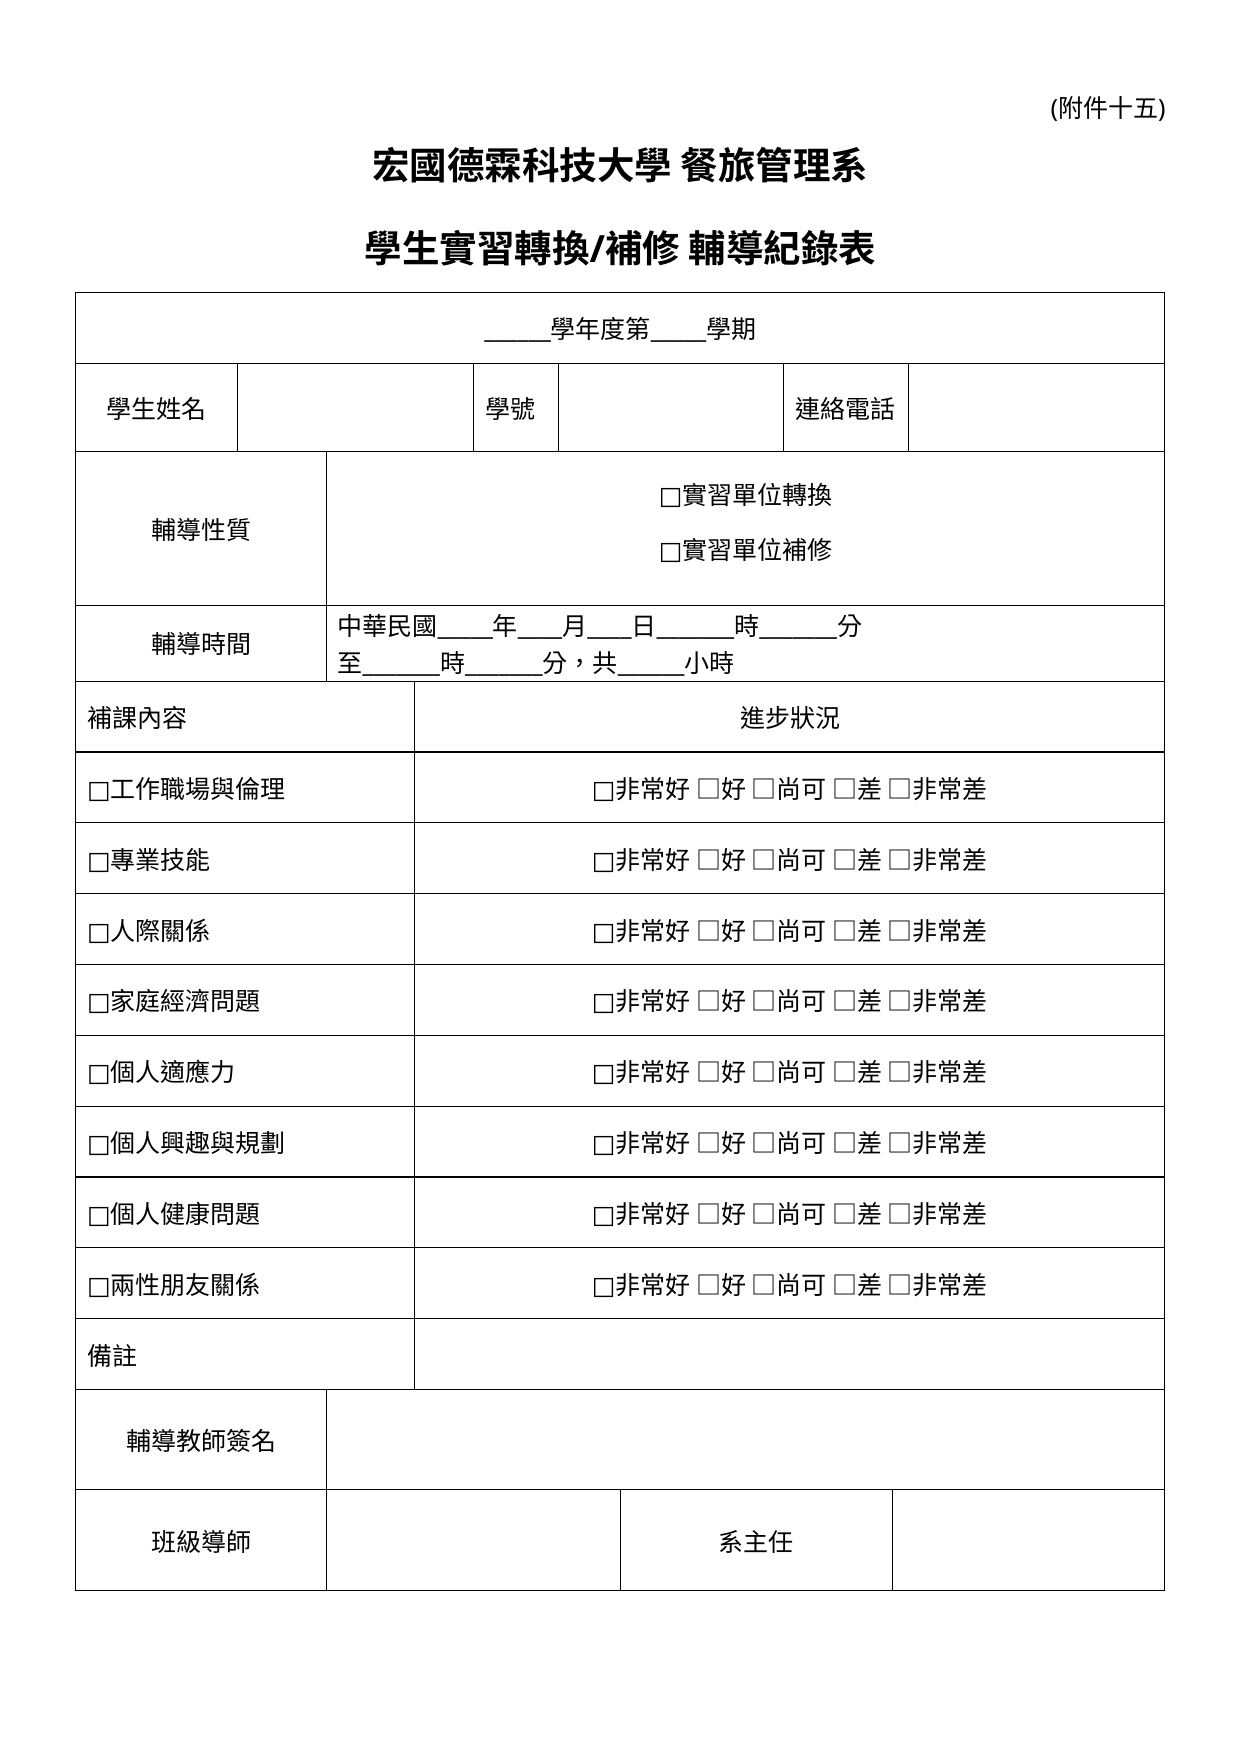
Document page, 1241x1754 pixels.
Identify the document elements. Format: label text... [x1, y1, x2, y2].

table_cell □家庭經濟問題 [76, 965, 414, 1035]
table_cell □兩性朋友關係 [76, 1248, 414, 1318]
table_cell 系主任 [621, 1490, 892, 1590]
table_cell 輔導時間 [76, 606, 326, 681]
table_cell □非常好 □好 □尚可 □差 □非常差 [415, 1036, 1164, 1106]
table_cell [327, 1490, 620, 1590]
table_cell 中華民國_____年____月____日_______時_______分 至_______時_______分，共­______小時 [327, 606, 1164, 681]
text (附件十五) [75, 88, 1165, 125]
table_cell □非常好 □好 □尚可 □差 □非常差 [415, 965, 1164, 1035]
table_cell □個人健康問題 [76, 1178, 414, 1247]
table_cell □個人適應力 [76, 1036, 414, 1106]
table_cell [909, 364, 1164, 451]
table_cell □工作職場與倫理 [76, 753, 414, 822]
table_cell 連絡電話 [784, 364, 908, 451]
table_cell □個人興趣與規劃 [76, 1107, 414, 1176]
table_cell □專業技能 [76, 823, 414, 893]
table_cell [415, 1319, 1164, 1389]
table_cell 班級導師 [76, 1490, 326, 1590]
table_cell [893, 1490, 1164, 1590]
table_cell 輔導教師簽名 [76, 1390, 326, 1489]
table_cell [559, 364, 783, 451]
table_cell □非常好 □好 □尚可 □差 □非常差 [415, 1248, 1164, 1318]
table_cell □非常好 □好 □尚可 □差 □非常差 [415, 1178, 1164, 1247]
table_cell [327, 1390, 1164, 1489]
text 學生實習轉換/補修 輔導紀錄表 [75, 208, 1165, 283]
table_cell 補課內容 [76, 682, 414, 751]
text 宏國德霖科技大學 餐旅管理系 [75, 125, 1165, 200]
table_cell 備註 [76, 1319, 414, 1389]
table_cell □非常好 □好 □尚可 □差 □非常差 [415, 1107, 1164, 1176]
table_cell □非常好 □好 □尚可 □差 □非常差 [415, 753, 1164, 822]
table_cell 學生姓名 [76, 364, 237, 451]
table_cell □非常好 □好 □尚可 □差 □非常差 [415, 894, 1164, 964]
table_cell 進步狀況 [415, 682, 1164, 751]
table_cell 輔導性質 [76, 452, 326, 604]
table_cell □人際關係 [76, 894, 414, 964]
table_cell □實習單位轉換 □實習單位補修 [327, 452, 1164, 604]
table_cell [238, 364, 473, 451]
table_cell 學號 [474, 364, 558, 451]
table_cell □非常好 □好 □尚可 □差 □非常差 [415, 823, 1164, 893]
table_header ______學年度第_____學期 [76, 293, 1164, 362]
